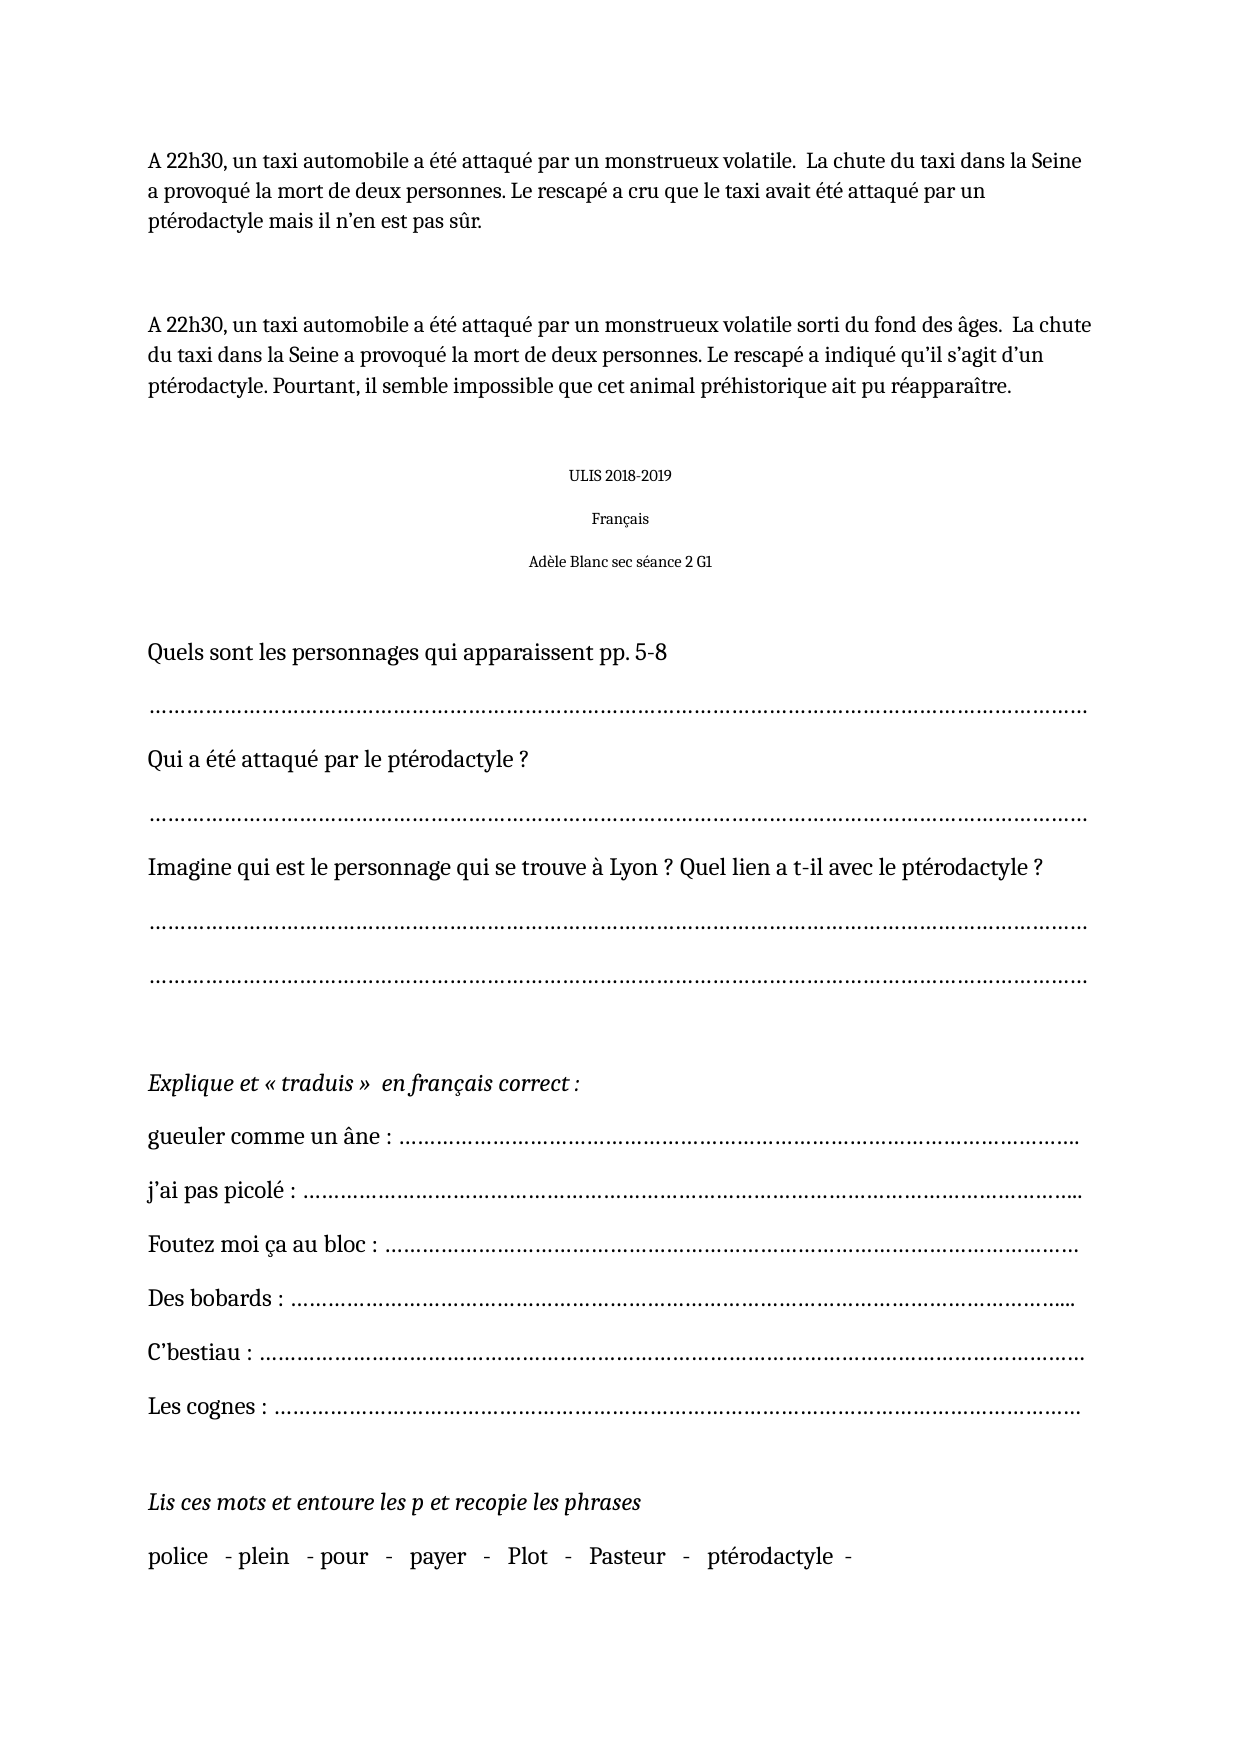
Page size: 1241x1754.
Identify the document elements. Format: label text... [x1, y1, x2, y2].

text A 22h30, un taxi automobile a été attaqué par un monstrueux volatile. La chute du taxi dans la Seine a provoqué la mort de deux personnes. Le rescapé a cru que le taxi avait été attaqué par un ptérodactyle mais il n’en est pas sûr. [148, 148, 1093, 234]
text …………………………………………………………………………………………………………………………………… [148, 961, 1093, 989]
text Adèle Blanc sec séance 2 G1 [148, 552, 1093, 571]
text police - plein - pour - payer - Plot - Pasteur - ptérodactyle - [148, 1542, 1093, 1571]
text Foutez moi ça au bloc : ………………………………………………………………………………………………… [148, 1230, 1093, 1259]
text …………………………………………………………………………………………………………………………………… [148, 907, 1093, 936]
text Des bobards : ……………………………………………………………………………………………………………... [148, 1284, 1093, 1313]
text Français [148, 509, 1093, 528]
text Lis ces mots et entoure les p et recopie les phrases [148, 1488, 1093, 1517]
text C’bestiau : …………………………………………………………………………………………………………………… [148, 1338, 1093, 1366]
text Les cognes : ………………………………………………………………………………………………………………… [148, 1392, 1093, 1420]
text gueuler comme un âne : ………………………………………………………………………………………………. [148, 1122, 1093, 1151]
text Explique et « traduis » en français correct : [148, 1068, 1093, 1097]
text A 22h30, un taxi automobile a été attaqué par un monstrueux volatile sorti du fond des âges. La chute du taxi dans la Seine a provoqué la mort de deux personnes. Le rescapé a indiqué qu’il s’agit d’un ptérodactyle. Pourtant, il semble impossible que cet animal préhistorique ait pu réapparaître. [148, 312, 1093, 399]
text Quels sont les personnages qui apparaissent pp. 5-8 [148, 638, 1093, 666]
text …………………………………………………………………………………………………………………………………… [148, 799, 1093, 828]
text Qui a été attaqué par le ptérodactyle ? [148, 745, 1093, 774]
text ULIS 2018-2019 [148, 466, 1093, 486]
text j’ai pas picolé : …………………………………………………………………………………………………………….. [148, 1176, 1093, 1205]
text Imagine qui est le personnage qui se trouve à Lyon ? Quel lien a t-il avec le ptérodactyle ? [148, 853, 1093, 882]
text …………………………………………………………………………………………………………………………………… [148, 691, 1093, 720]
